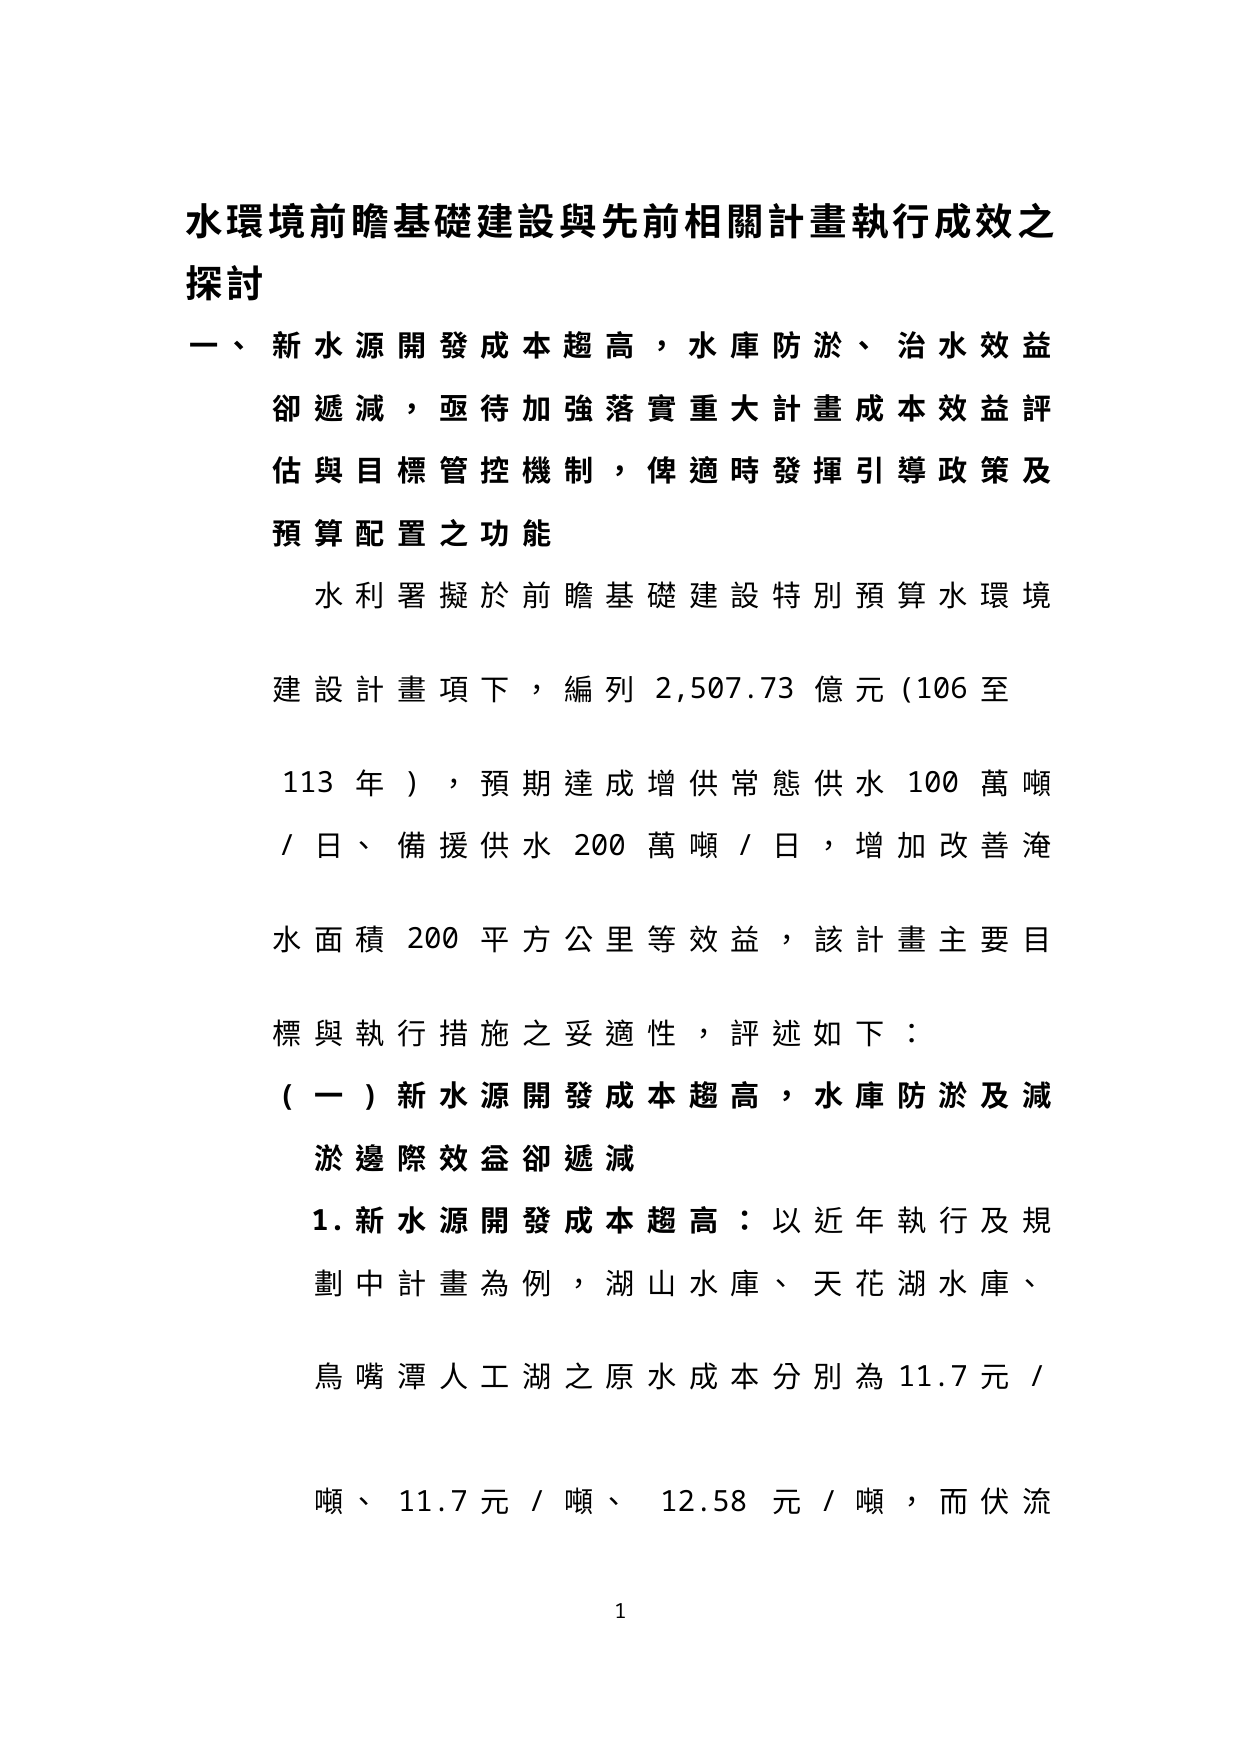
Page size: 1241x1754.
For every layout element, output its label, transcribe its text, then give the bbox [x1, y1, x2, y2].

text 1.新水源開發成本趨高：以近年執行及規劃中計畫為例，湖山水庫、天花湖水庫、鳥嘴潭人工湖之原水成本分別為11.7元/噸、11.7元/噸、12.58元/噸，而伏流水原水成本則高達63.88元/噸(年供水1個月，詳附錄之附表4)，與早期開發之石門、曾文、翡翠水庫等原水成本約1~5元/噸相較，成本偏高，主要係政府推動區域水資源開發計畫，基於經濟效益考量，多以原水成本較低計畫為優先，愈晚推動者，其原水成本愈高，加以開發順序愈晚之計畫，受到土地、材料、工資等物價成本逐年提高之影響，其開發原水成本也將提高。 [271, 1177, 1058, 1552]
text (一)新水源開發成本趨高，水庫防淤及減淤邊際效益卻遞減 [242, 1052, 1058, 1177]
text 水環境前瞻基礎建設與先前相關計畫執行成效之探討 [183, 177, 1058, 302]
text 水利署擬於前瞻基礎建設特別預算水環境建設計畫項下，編列2,507.73億元(106至113年)，預期達成增供常態供水100萬噸/日、備援供水200萬噸/日，增加改善淹水面積200平方公里等效益，該計畫主要目標與執行措施之妥適性，評述如下： [242, 552, 1058, 1052]
text 一、新水源開發成本趨高，水庫防淤、治水效益卻遞減，亟待加強落實重大計畫成本效益評估與目標管控機制，俾適時發揮引導政策及預算配置之功能 [183, 302, 1058, 552]
